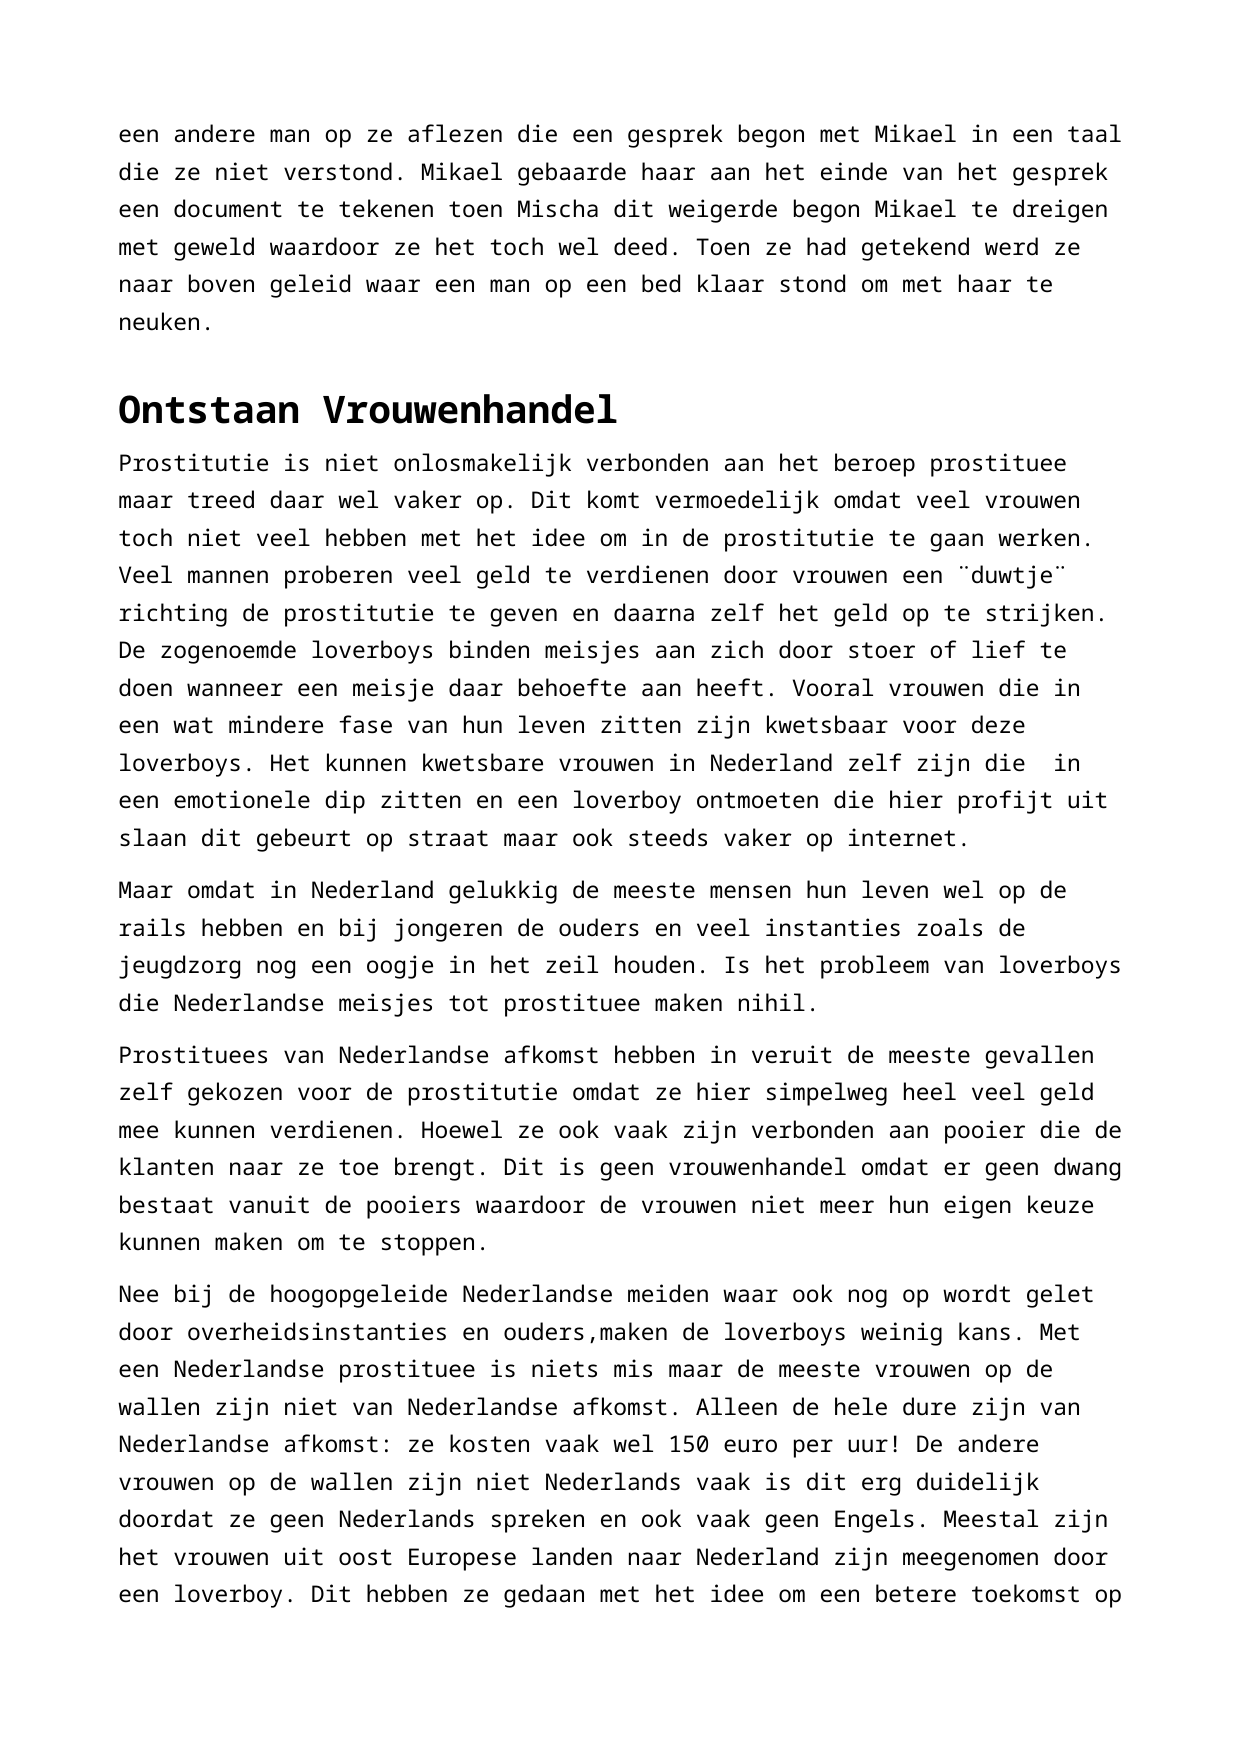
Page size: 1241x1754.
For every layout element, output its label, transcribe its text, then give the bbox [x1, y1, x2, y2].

text Prostitutie is niet onlosmakelijk verbonden aan het beroep prostituee maar treed daar wel vaker op. Dit komt vermoedelijk omdat veel vrouwen toch niet veel hebben met het idee om in de prostitutie te gaan werken. Veel mannen proberen veel geld te verdienen door vrouwen een ¨duwtje¨ richting de prostitutie te geven en daarna zelf het geld op te strijken. De zogenoemde loverboys binden meisjes aan zich door stoer of lief te doen wanneer een meisje daar behoefte aan heeft. Vooral vrouwen die in een wat mindere fase van hun leven zitten zijn kwetsbaar voor deze loverboys. Het kunnen kwetsbare vrouwen in Nederland zelf zijn die in een emotionele dip zitten en een loverboy ontmoeten die hier profijt uit slaan dit gebeurt op straat maar ook steeds vaker op internet. [118, 447, 1122, 853]
text Maar omdat in Nederland gelukkig de meeste mensen hun leven wel op de rails hebben en bij jongeren de ouders en veel instanties zoals de jeugdzorg nog een oogje in het zeil houden. Is het probleem van loverboys die Nederlandse meisjes tot prostituee maken nihil. [118, 874, 1122, 1018]
text een andere man op ze aflezen die een gesprek begon met Mikael in een taal die ze niet verstond. Mikael gebaarde haar aan het einde van het gesprek een document te tekenen toen Mischa dit weigerde begon Mikael te dreigen met geweld waardoor ze het toch wel deed. Toen ze had getekend werd ze naar boven geleid waar een man op een bed klaar stond om met haar te neuken. [118, 118, 1122, 337]
text Nee bij de hoogopgeleide Nederlandse meiden waar ook nog op wordt gelet door overheidsinstanties en ouders,maken de loverboys weinig kans. Met een Nederlandse prostituee is niets mis maar de meeste vrouwen op de wallen zijn niet van Nederlandse afkomst. Alleen de hele dure zijn van Nederlandse afkomst: ze kosten vaak wel 150 euro per uur! De andere vrouwen op de wallen zijn niet Nederlands vaak is dit erg duidelijk doordat ze geen Nederlands spreken en ook vaak geen Engels. Meestal zijn het vrouwen uit oost Europese landen naar Nederland zijn meegenomen door een loverboy. Dit hebben ze gedaan met het idee om een betere toekomst op [118, 1278, 1122, 1609]
subtitle Ontstaan Vrouwenhandel [118, 383, 1122, 434]
text Prostituees van Nederlandse afkomst hebben in veruit de meeste gevallen zelf gekozen voor de prostitutie omdat ze hier simpelweg heel veel geld mee kunnen verdienen. Hoewel ze ook vaak zijn verbonden aan pooier die de klanten naar ze toe brengt. Dit is geen vrouwenhandel omdat er geen dwang bestaat vanuit de pooiers waardoor de vrouwen niet meer hun eigen keuze kunnen maken om te stoppen. [118, 1038, 1122, 1257]
